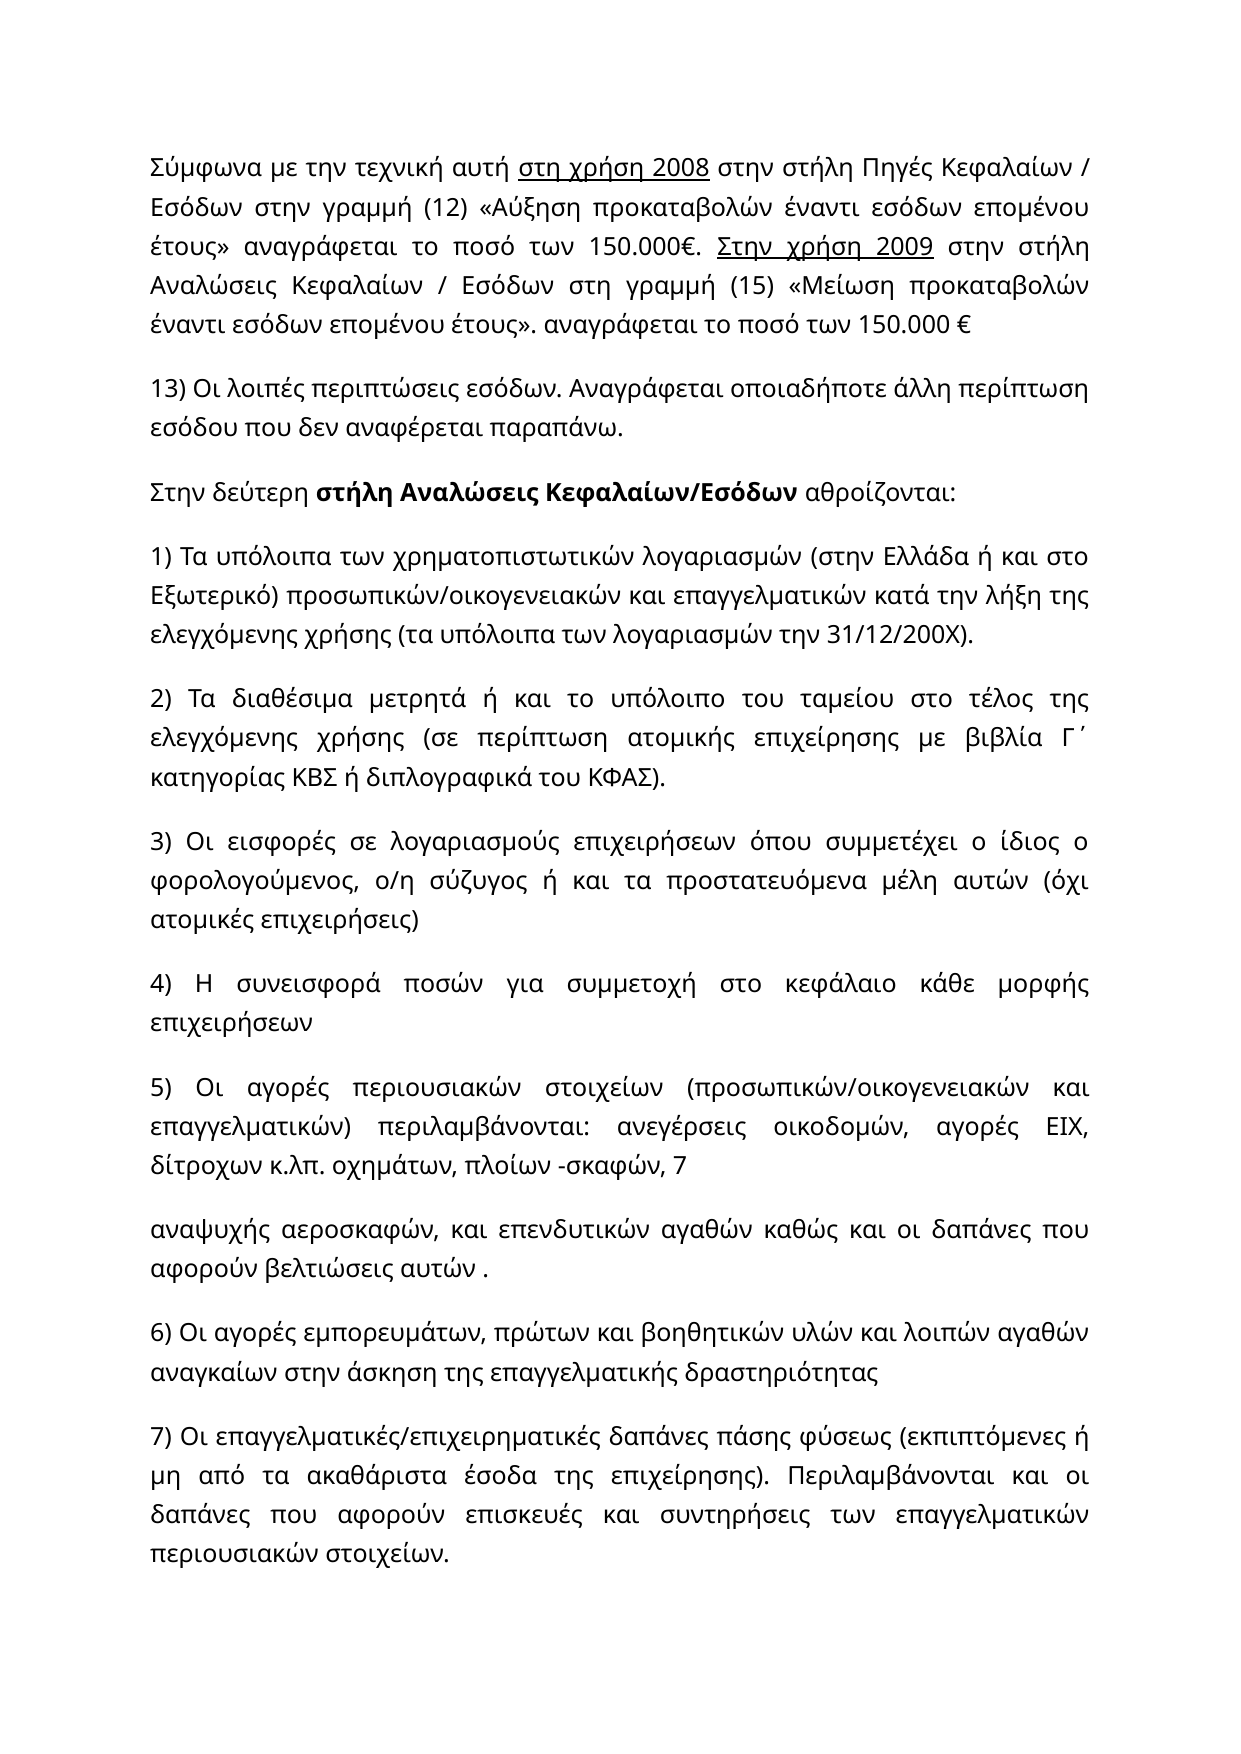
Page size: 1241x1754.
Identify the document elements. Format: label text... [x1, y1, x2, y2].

text 1) Τα υπόλοιπα των χρηματοπιστωτικών λογαριασμών (στην Ελλάδα ή και στο Εξωτερικό) προσωπικών/οικογενειακών και επαγγελματικών κατά την λήξη της ελεγχόμενης χρήσης (τα υπόλοιπα των λογαριασμών την 31/12/200Χ). [150, 538, 1090, 651]
text 5) Οι αγορές περιουσιακών στοιχείων (προσωπικών/οικογενειακών και επαγγελματικών) περιλαμβάνονται: ανεγέρσεις οικοδομών, αγορές ΕΙΧ, δίτροχων κ.λπ. οχημάτων, πλοίων -σκαφών, 7 [150, 1069, 1090, 1182]
text 7) Οι επαγγελματικές/επιχειρηματικές δαπάνες πάσης φύσεως (εκπιπτόμενες ή μη από τα ακαθάριστα έσοδα της επιχείρησης). Περιλαμβάνονται και οι δαπάνες που αφορούν επισκευές και συντηρήσεις των επαγγελματικών περιουσιακών στοιχείων. [150, 1418, 1090, 1570]
text Στην δεύτερη στήλη Αναλώσεις Κεφαλαίων/Εσόδων αθροίζονται: [150, 474, 1090, 508]
text 2) Τα διαθέσιμα μετρητά ή και το υπόλοιπο του ταμείου στο τέλος της ελεγχόμενης χρήσης (σε περίπτωση ατομικής επιχείρησης με βιβλία Γ΄ κατηγορίας ΚΒΣ ή διπλογραφικά του ΚΦΑΣ). [150, 681, 1090, 793]
text 4) Η συνεισφορά ποσών για συμμετοχή στο κεφάλαιο κάθε μορφής επιχειρήσεων [150, 966, 1090, 1039]
text 3) Οι εισφορές σε λογαριασμούς επιχειρήσεων όπου συμμετέχει ο ίδιος ο φορολογούμενος, ο/η σύζυγος ή και τα προστατευόμενα μέλη αυτών (όχι ατομικές επιχειρήσεις) [150, 823, 1090, 936]
text Σύμφωνα με την τεχνική αυτή στη χρήση 2008 στην στήλη Πηγές Κεφαλαίων / Εσόδων στην γραμμή (12) «Αύξηση προκαταβολών έναντι εσόδων επομένου έτους» αναγράφεται το ποσό των 150.000€. Στην χρήση 2009 στην στήλη Αναλώσεις Κεφαλαίων / Εσόδων στη γραμμή (15) «Μείωση προκαταβολών έναντι εσόδων επομένου έτους». αναγράφεται το ποσό των 150.000 € [150, 150, 1090, 341]
text 6) Οι αγορές εμπορευμάτων, πρώτων και βοηθητικών υλών και λοιπών αγαθών αναγκαίων στην άσκηση της επαγγελματικής δραστηριότητας [150, 1315, 1090, 1388]
text αναψυχής αεροσκαφών, και επενδυτικών αγαθών καθώς και οι δαπάνες που αφορούν βελτιώσεις αυτών . [150, 1212, 1090, 1285]
text 13) Οι λοιπές περιπτώσεις εσόδων. Αναγράφεται οποιαδήποτε άλλη περίπτωση εσόδου που δεν αναφέρεται παραπάνω. [150, 371, 1090, 444]
